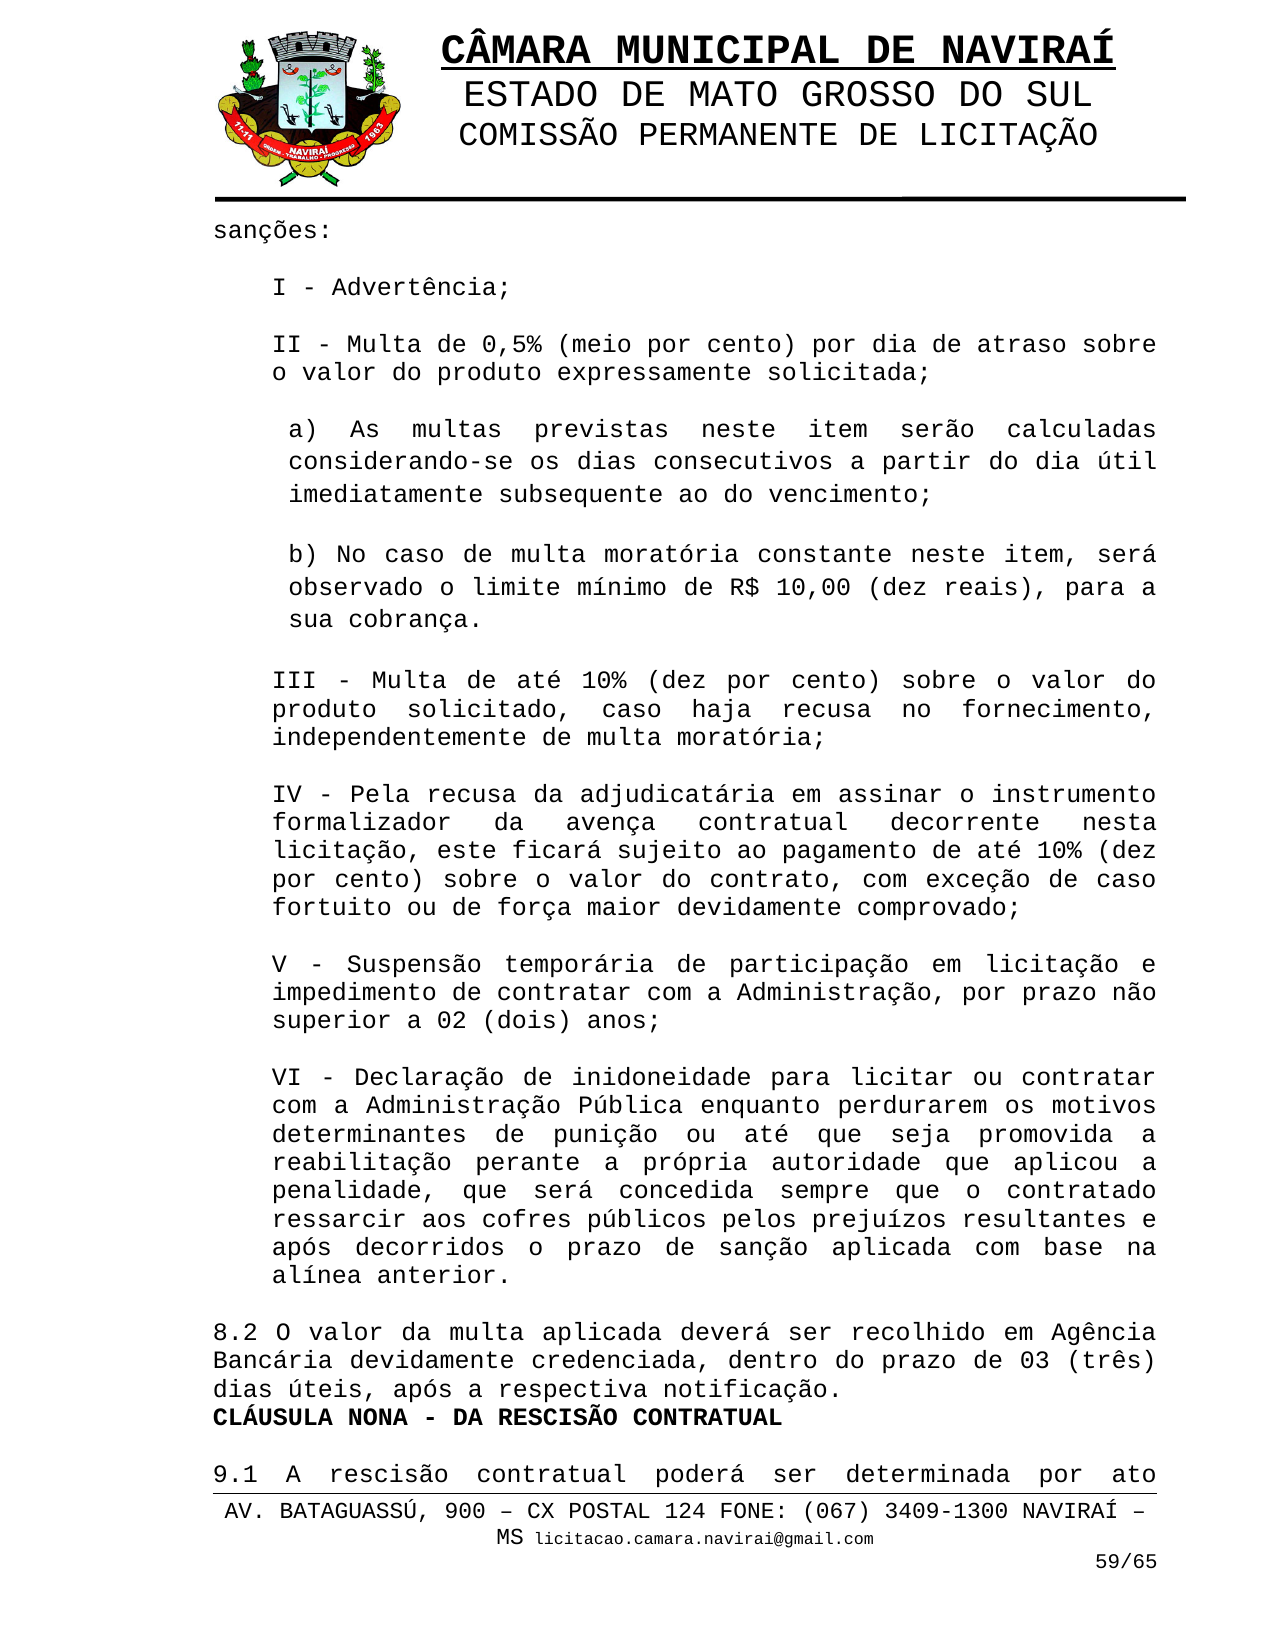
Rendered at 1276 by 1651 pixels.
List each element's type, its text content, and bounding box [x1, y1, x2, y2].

text VI - Declaração de inidoneidade para licitar ou contratar com a Administração Pública enquanto perdurarem os motivos determinantes de punição ou até que seja promovida a reabilitação perante a própria autoridade que aplicou a penalidade, que será concedida sempre que o contratado ressarcir aos cofres públicos pelos prejuízos resultantes e após decorridos o prazo de sanção aplicada com base na alínea anterior. [272, 1064, 1157, 1291]
text 8.2 O valor da multa aplicada deverá ser recolhido em Agência Bancária devidamente credenciada, dentro do prazo de 03 (três) dias úteis, após a respectiva notificação. [213, 1319, 1157, 1404]
text II - Multa de 0,5% (meio por cento) por dia de atraso sobre o valor do produto expressamente solicitada; [272, 331, 1157, 388]
text IV - Pela recusa da adjudicatária em assinar o instrumento formalizador da avença contratual decorrente nesta licitação, este ficará sujeito ao pagamento de até 10% (dez por cento) sobre o valor do contrato, com exceção de caso fortuito ou de força maior devidamente comprovado; [272, 781, 1157, 923]
text sanções: [213, 218, 1157, 246]
text III - Multa de até 10% (dez por cento) sobre o valor do produto solicitado, caso haja recusa no fornecimento, independentemente de multa moratória; [272, 668, 1157, 753]
text I - Advertência; [272, 274, 1157, 303]
text CLÁUSULA NONA - DA RESCISÃO CONTRATUAL [213, 1404, 1157, 1433]
text 9.1 A rescisão contratual poderá ser determinada por ato [213, 1461, 1157, 1489]
text b) No caso de multa moratória constante neste item, será observado o limite mínimo de R$ 10,00 (dez reais), para a sua cobrança. [288, 542, 1157, 635]
text a) As multas previstas neste item serão calculadas considerando-se os dias consecutivos a partir do dia útil imediatamente subsequente ao do vencimento; [288, 416, 1157, 509]
text V - Suspensão temporária de participação em licitação e impedimento de contratar com a Administração, por prazo não superior a 02 (dois) anos; [272, 951, 1157, 1036]
